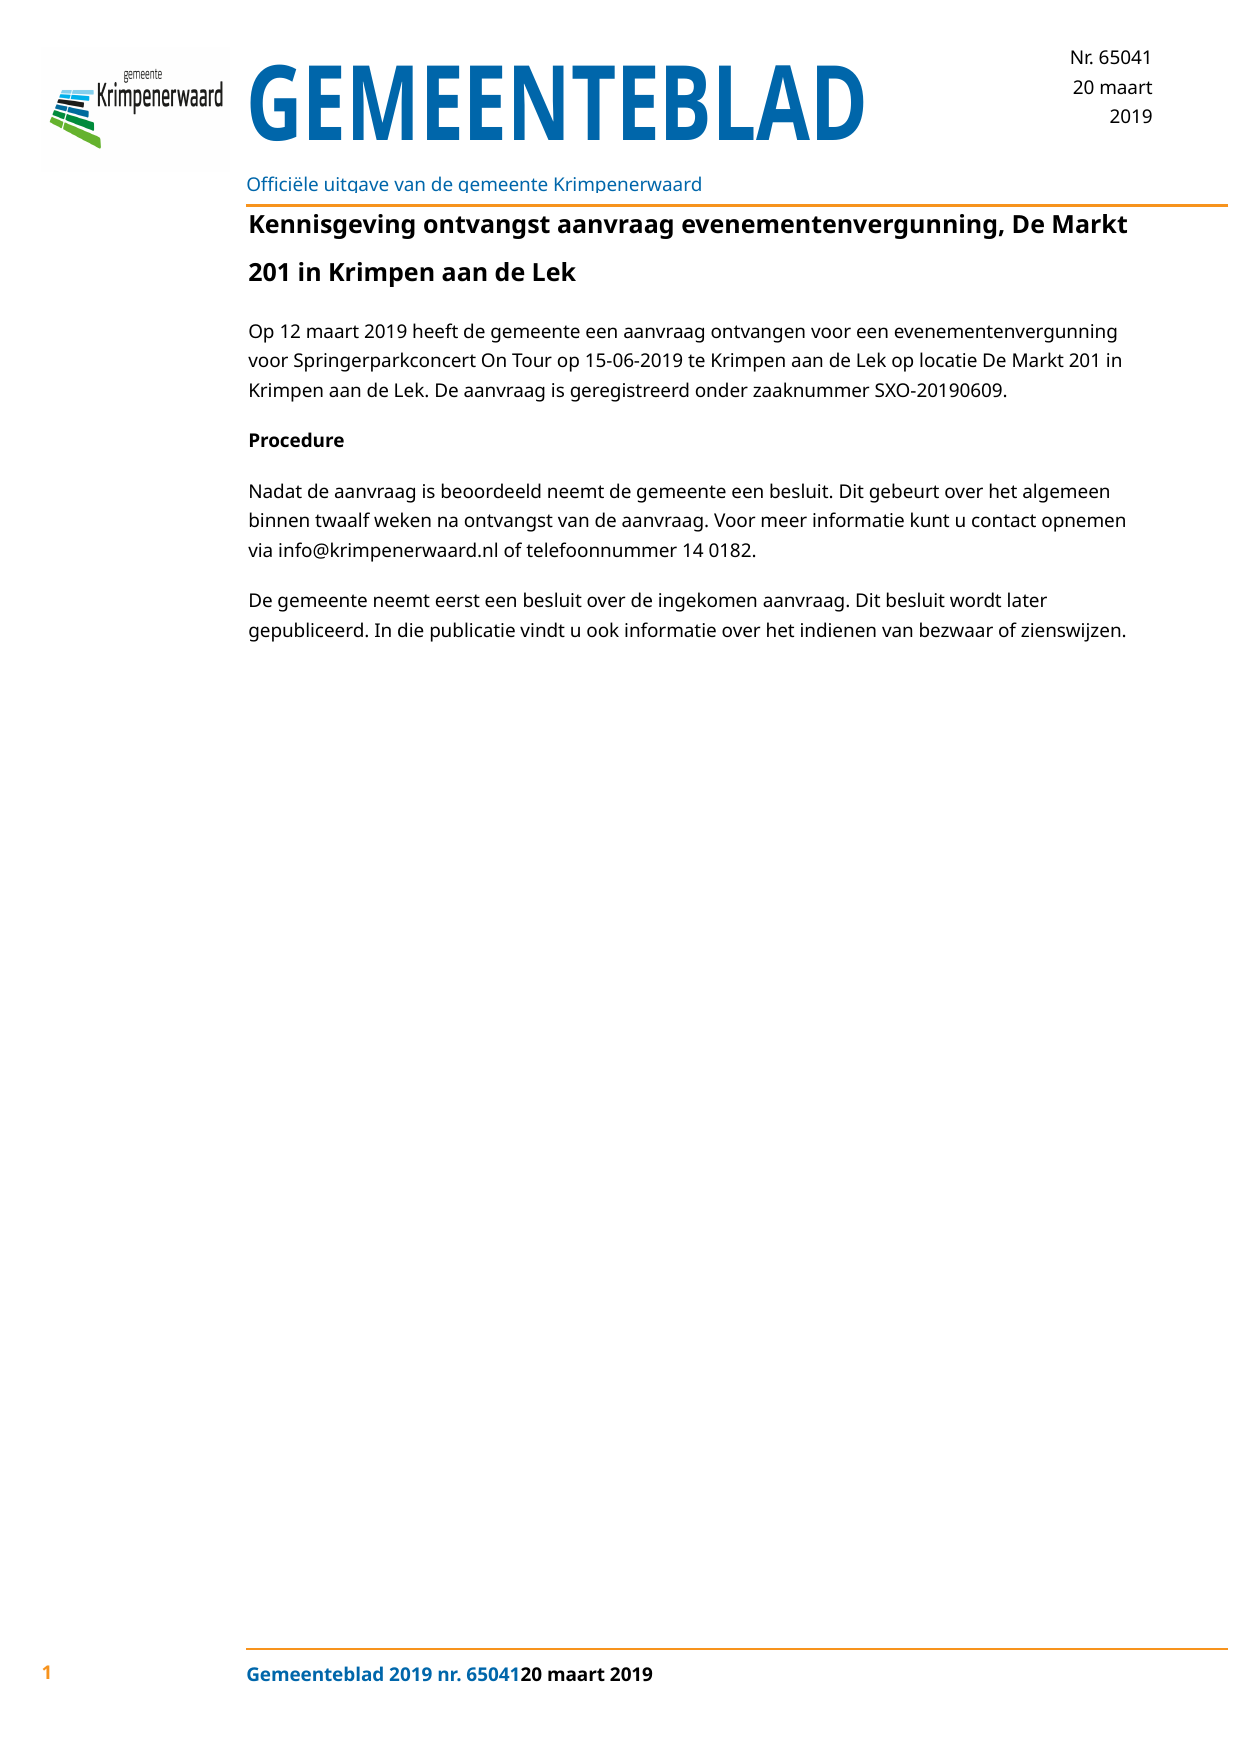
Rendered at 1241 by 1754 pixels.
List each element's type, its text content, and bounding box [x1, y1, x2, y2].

text Kennisgeving ontvangst aanvraag evenementenvergunning, De Markt 201 in Krimpen aan de Lek [248, 207, 1152, 288]
picture [41, 47, 231, 172]
text De gemeente neemt eerst een besluit over de ingekomen aanvraag. Dit besluit wordt later gepubliceerd. In die publicatie vindt u ook informatie over het indienen van bezwaar of zienswijzen. [248, 587, 1152, 643]
text Procedure [248, 427, 1152, 453]
text Op 12 maart 2019 heeft de gemeente een aanvraag ontvangen voor een evenementenvergunning voor Springerparkconcert On Tour op 15-06-2019 te Krimpen aan de Lek op locatie De Markt 201 in Krimpen aan de Lek. De aanvraag is geregistreerd onder zaaknummer SXO-20190609. [248, 318, 1152, 403]
text Nadat de aanvraag is beoordeeld neemt de gemeente een besluit. Dit gebeurt over het algemeen binnen twaalf weken na ontvangst van de aanvraag. Voor meer informatie kunt u contact opnemen via info@krimpenerwaard.nl of telefoonnummer 14 0182. [248, 478, 1152, 563]
